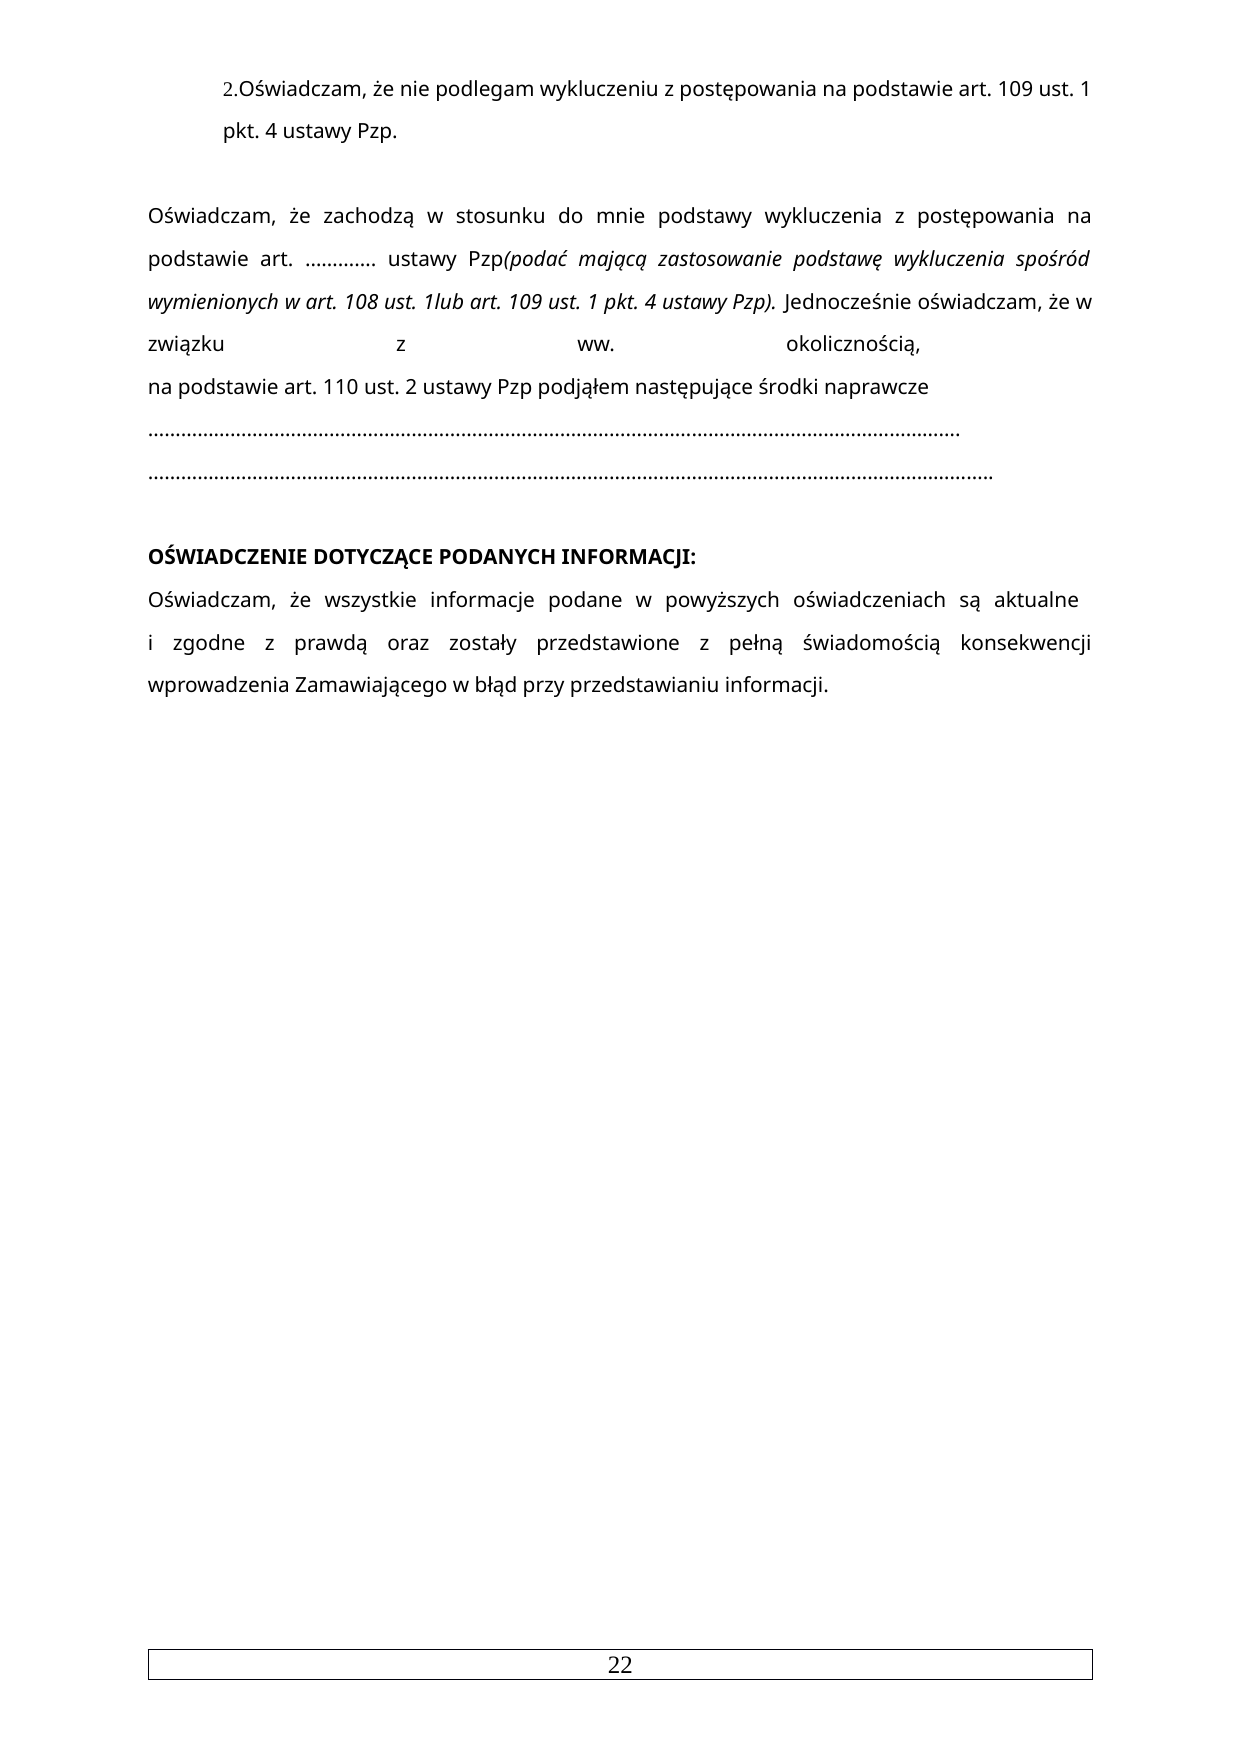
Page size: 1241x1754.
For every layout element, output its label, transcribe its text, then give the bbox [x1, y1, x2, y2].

text Oświadczam, że wszystkie informacje podane w powyższych oświadczeniach są aktualne i zgodne z prawdą oraz zostały przedstawione z pełną świadomością konsekwencji wprowadzenia Zamawiającego w błąd przy przedstawianiu informacji. [148, 585, 1093, 699]
list Oświadczam, że nie podlegam wykluczeniu z postępowania na podstawie art. 109 ust. 1 pkt. 4 ustawy Pzp. [223, 74, 1093, 145]
text Oświadczam, że zachodzą w stosunku do mnie podstawy wykluczenia z postępowania na podstawie art. …………. ustawy Pzp(podać mającą zastosowanie podstawę wykluczenia spośród wymienionych w art. 108 ust. 1lub art. 109 ust. 1 pkt. 4 ustawy Pzp). Jednocześnie oświadczam, że w związku z ww. okolicznością, na podstawie art. 110 ust. 2 ustawy Pzp podjąłem następujące środki naprawcze [148, 202, 1093, 400]
text ………………………………………………………………………………………………………………………………….…………………………………………………………………………………..………………………………………………….. [148, 414, 1093, 486]
text OŚWIADCZENIE DOTYCZĄCE PODANYCH INFORMACJI: [148, 542, 1093, 571]
